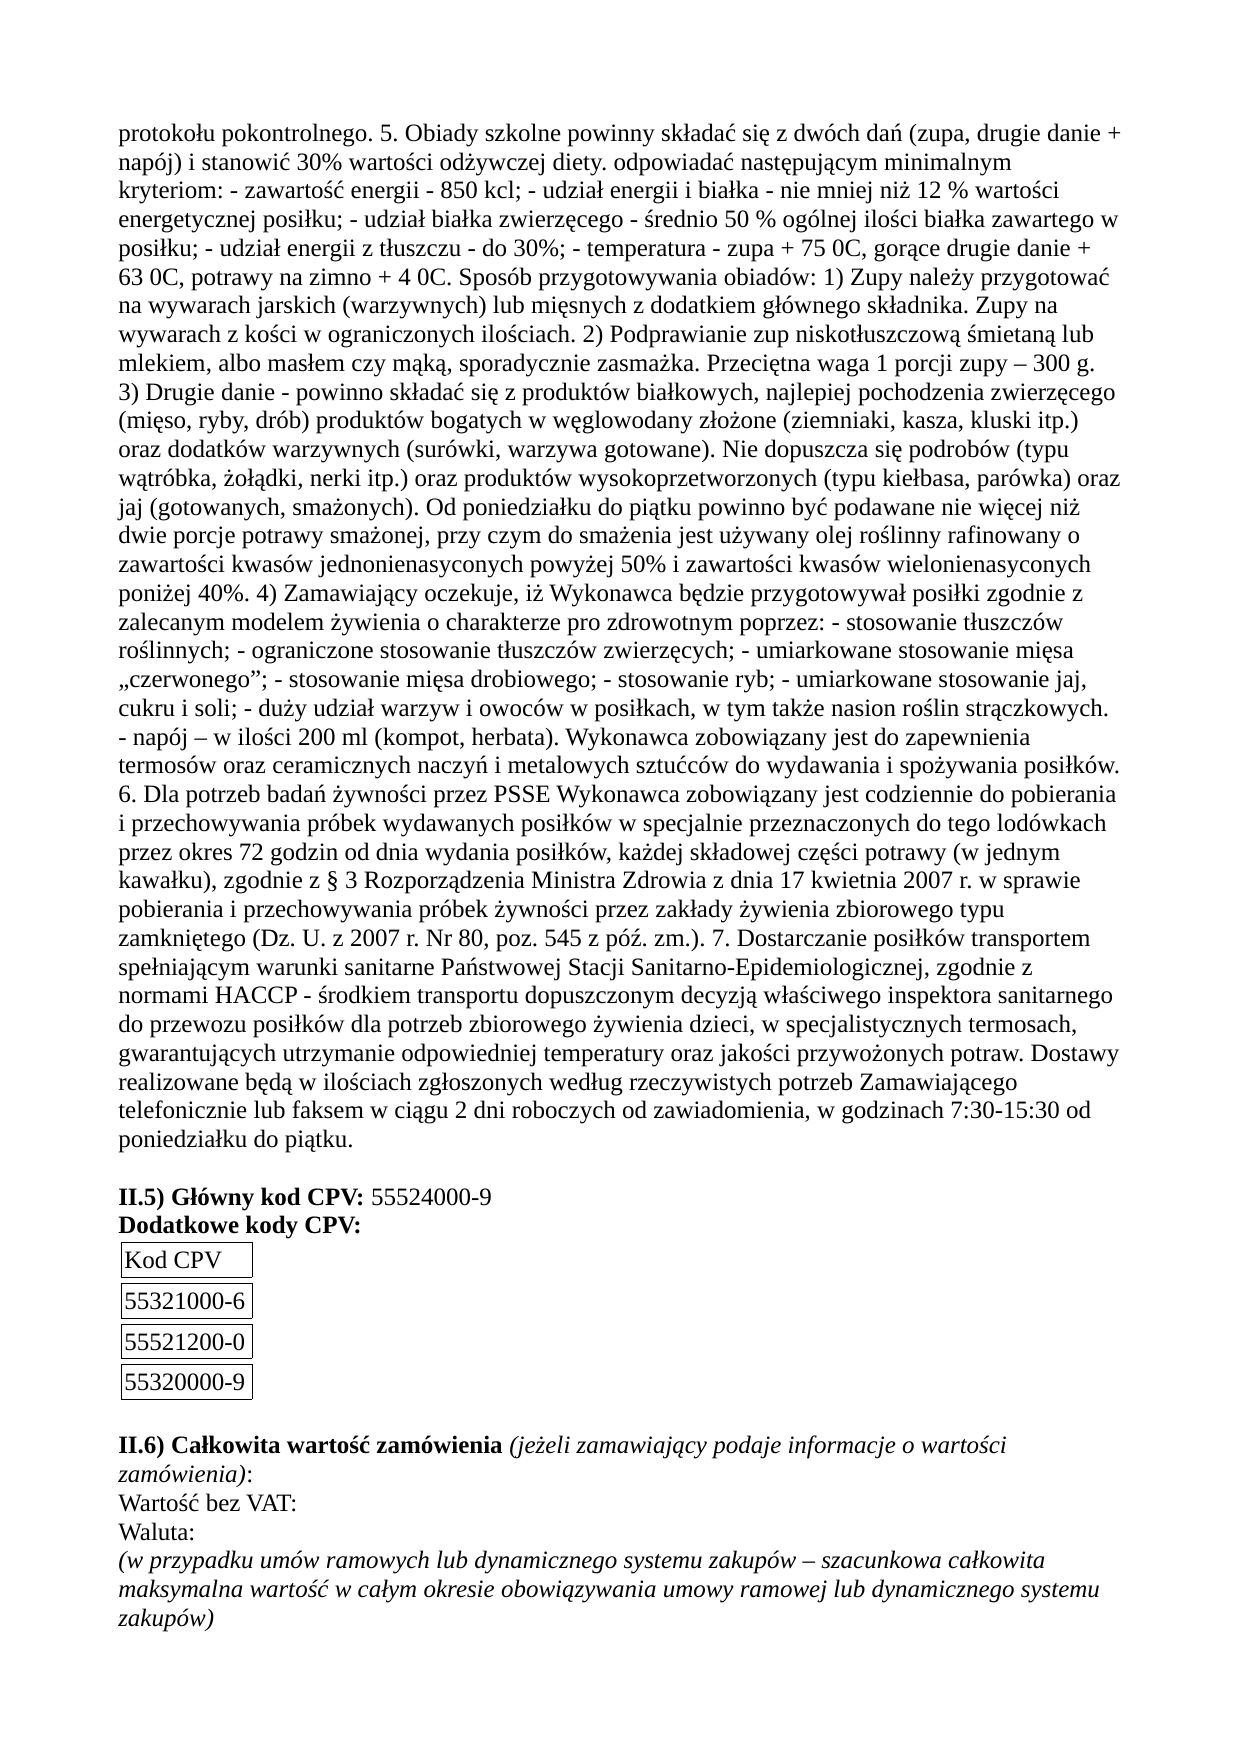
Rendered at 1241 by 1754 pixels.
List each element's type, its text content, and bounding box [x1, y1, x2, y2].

table_cell 55321000-6 [118, 1280, 255, 1321]
text protokołu pokontrolnego. 5. Obiady szkolne powinny składać się z dwóch dań (zupa, drugie danie + napój) i stanowić 30% wartości odżywczej diety. odpowiadać następującym minimalnym kryteriom: - zawartość energii - 850 kcl; - udział energii i białka - nie mniej niż 12 % wartości energetycznej posiłku; - udział białka zwierzęcego - średnio 50 % ogólnej ilości białka zawartego w posiłku; - udział energii z tłuszczu - do 30%; - temperatura - zupa + 75 0C, gorące drugie danie + 63 0C, potrawy na zimno + 4 0C. Sposób przygotowywania obiadów: 1) Zupy należy przygotować na wywarach jarskich (warzywnych) lub mięsnych z dodatkiem głównego składnika. Zupy na wywarach z kości w ograniczonych ilościach. 2) Podprawianie zup niskotłuszczową śmietaną lub mlekiem, albo masłem czy mąką, sporadycznie zasmażka. Przeciętna waga 1 porcji zupy – 300 g. 3) Drugie danie - powinno składać się z produktów białkowych, najlepiej pochodzenia zwierzęcego (mięso, ryby, drób) produktów bogatych w węglowodany złożone (ziemniaki, kasza, kluski itp.) oraz dodatków warzywnych (surówki, warzywa gotowane). Nie dopuszcza się podrobów (typu wątróbka, żołądki, nerki itp.) oraz produktów wysokoprzetworzonych (typu kiełbasa, parówka) oraz jaj (gotowanych, smażonych). Od poniedziałku do piątku powinno być podawane nie więcej niż dwie porcje potrawy smażonej, przy czym do smażenia jest używany olej roślinny rafinowany o zawartości kwasów jednonienasyconych powyżej 50% i zawartości kwasów wielonienasyconych poniżej 40%. 4) Zamawiający oczekuje, iż Wykonawca będzie przygotowywał posiłki zgodnie z zalecanym modelem żywienia o charakterze pro zdrowotnym poprzez: - stosowanie tłuszczów roślinnych; - ograniczone stosowanie tłuszczów zwierzęcych; - umiarkowane stosowanie mięsa „czerwonego”; - stosowanie mięsa drobiowego; - stosowanie ryb; - umiarkowane stosowanie jaj, cukru i soli; - duży udział warzyw i owoców w posiłkach, w tym także nasion roślin strączkowych. - napój – w ilości 200 ml (kompot, herbata). Wykonawca zobowiązany jest do zapewnienia termosów oraz ceramicznych naczyń i metalowych sztućców do wydawania i spożywania posiłków. 6. Dla potrzeb badań żywności przez PSSE Wykonawca zobowiązany jest codziennie do pobierania i przechowywania próbek wydawanych posiłków w specjalnie przeznaczonych do tego lodówkach przez okres 72 godzin od dnia wydania posiłków, każdej składowej części potrawy (w jednym kawałku), zgodnie z § 3 Rozporządzenia Ministra Zdrowia z dnia 17 kwietnia 2007 r. w sprawie pobierania i przechowywania próbek żywności przez zakłady żywienia zbiorowego typu zamkniętego (Dz. U. z 2007 r. Nr 80, poz. 545 z póź. zm.). 7. Dostarczanie posiłków transportem spełniającym warunki sanitarne Państwowej Stacji Sanitarno-Epidemiologicznej, zgodnie z normami HACCP - środkiem transportu dopuszczonym decyzją właściwego inspektora sanitarnego do przewozu posiłków dla potrzeb zbiorowego żywienia dzieci, w specjalistycznych termosach, gwarantujących utrzymanie odpowiedniej temperatury oraz jakości przywożonych potraw. Dostawy realizowane będą w ilościach zgłoszonych według rzeczywistych potrzeb Zamawiającego telefonicznie lub faksem w ciągu 2 dni roboczych od zawiadomienia, w godzinach 7:30-15:30 od poniedziałku do piątku. II.5) Główny kod CPV: 55524000-9 Dodatkowe kody CPV: [118, 118, 1122, 1239]
table_header Kod CPV [118, 1239, 255, 1280]
text II.6) Całkowita wartość zamówienia (jeżeli zamawiający podaje informacje o wartości zamówienia): Wartość bez VAT: Waluta: [118, 1402, 1122, 1546]
text (w przypadku umów ramowych lub dynamicznego systemu zakupów – szacunkowa całkowita maksymalna wartość w całym okresie obowiązywania umowy ramowej lub dynamicznego systemu zakupów) [118, 1546, 1122, 1632]
table_cell 55320000-9 [118, 1361, 255, 1402]
table_cell 55521200-0 [118, 1321, 255, 1361]
